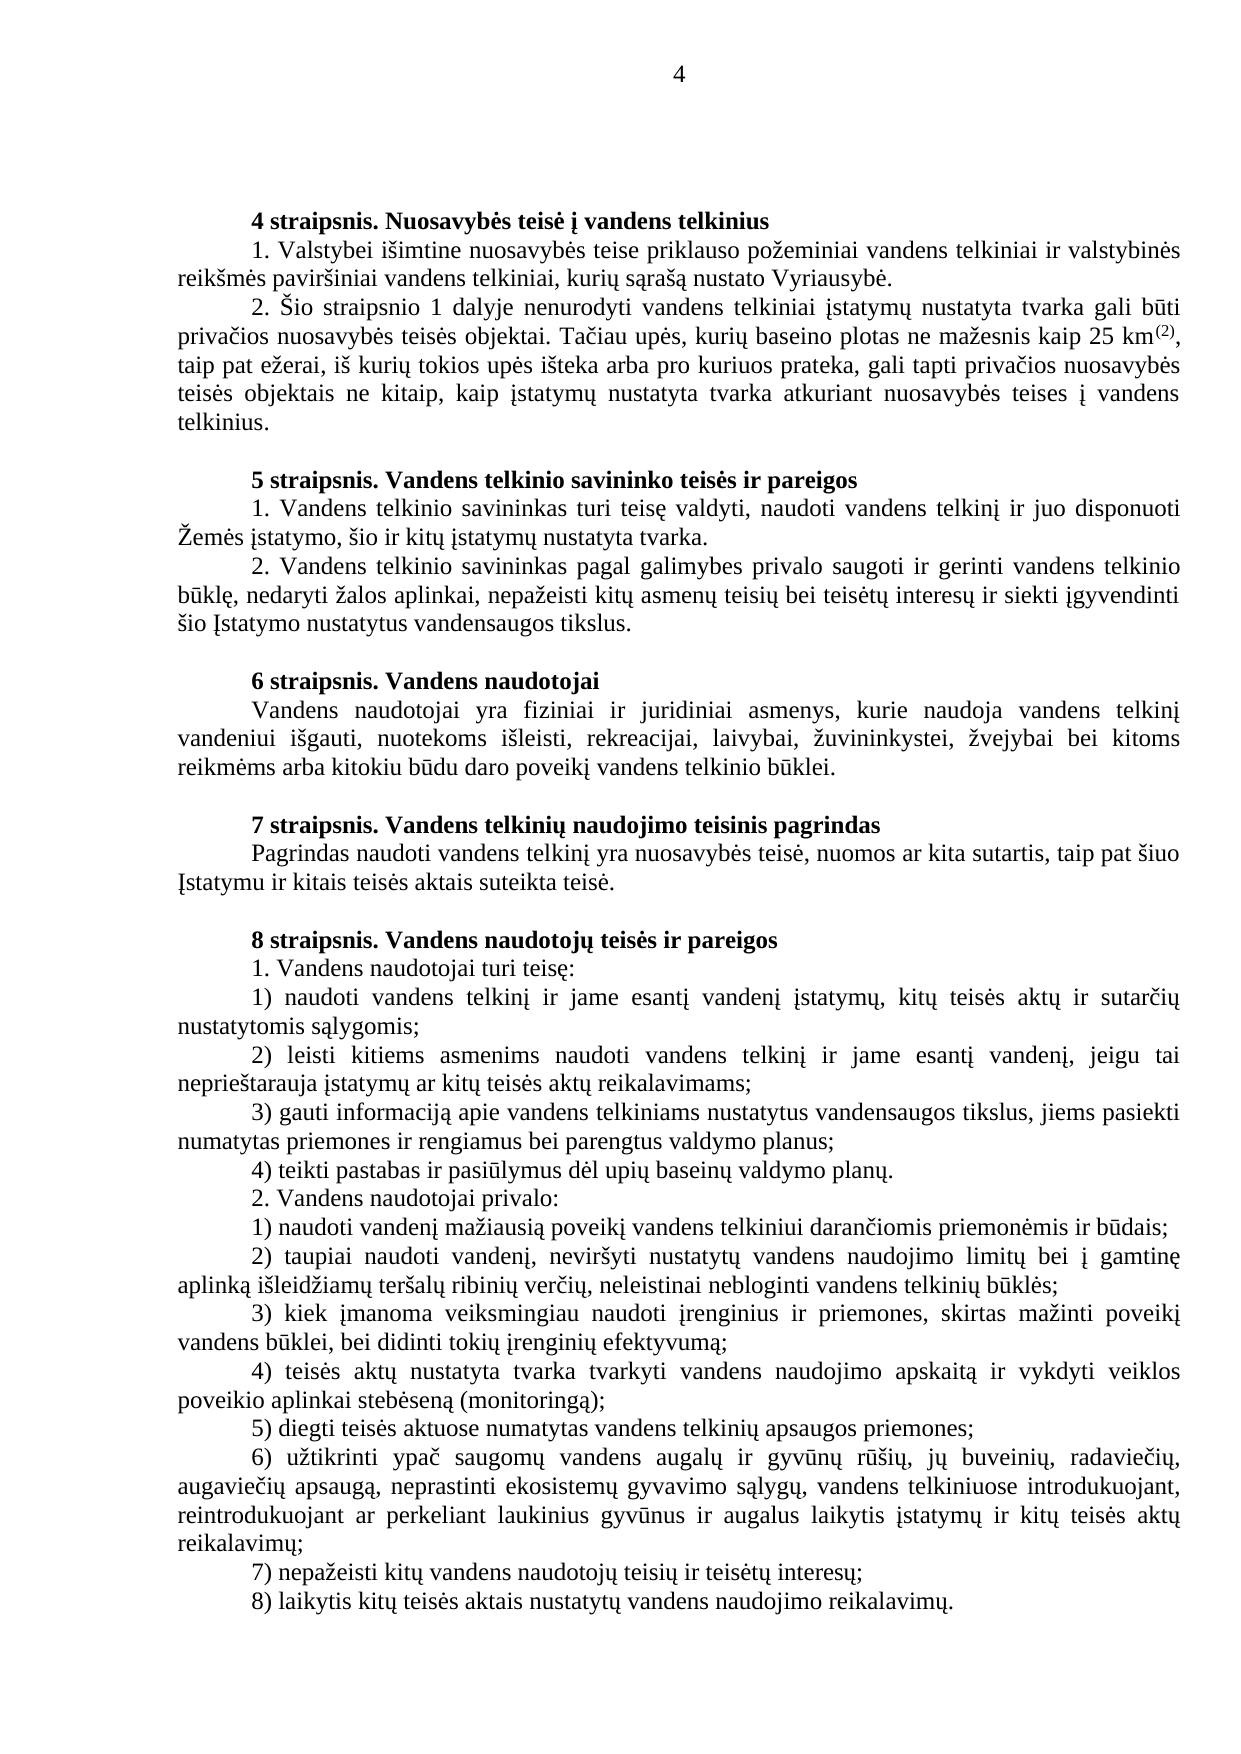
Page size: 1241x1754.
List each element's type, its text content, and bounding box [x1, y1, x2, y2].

text 6) užtikrinti ypač saugomų vandens augalų ir gyvūnų rūšių, jų buveinių, radaviečių, augaviečių apsaugą, neprastinti ekosistemų gyvavimo sąlygų, vandens telkiniuose introdukuojant, reintrodukuojant ar perkeliant laukinius gyvūnus ir augalus laikytis įstatymų ir kitų teisės aktų reikalavimų; [177, 1442, 1181, 1557]
text 5 straipsnis. Vandens telkinio savininko teisės ir pareigos [177, 465, 1181, 493]
text 1. Vandens naudotojai turi teisę: [177, 953, 1181, 982]
text 6 straipsnis. Vandens naudotojai [177, 666, 1181, 695]
text 1. Vandens telkinio savininkas turi teisę valdyti, naudoti vandens telkinį ir juo disponuoti Žemės įstatymo, šio ir kitų įstatymų nustatyta tvarka. [177, 493, 1181, 551]
text 3) gauti informaciją apie vandens telkiniams nustatytus vandensaugos tikslus, jiems pasiekti numatytas priemones ir rengiamus bei parengtus valdymo planus; [177, 1097, 1181, 1155]
text 1) naudoti vandens telkinį ir jame esantį vandenį įstatymų, kitų teisės aktų ir sutarčių nustatytomis sąlygomis; [177, 982, 1181, 1040]
text 1) naudoti vandenį mažiausią poveikį vandens telkiniui darančiomis priemonėmis ir būdais; [177, 1212, 1181, 1241]
text 4) teikti pastabas ir pasiūlymus dėl upių baseinų valdymo planų. [177, 1155, 1181, 1183]
text 2. Vandens telkinio savininkas pagal galimybes privalo saugoti ir gerinti vandens telkinio būklę, nedaryti žalos aplinkai, nepažeisti kitų asmenų teisių bei teisėtų interesų ir siekti įgyvendinti šio Įstatymo nustatytus vandensaugos tikslus. [177, 551, 1181, 637]
text 2) leisti kitiems asmenims naudoti vandens telkinį ir jame esantį vandenį, jeigu tai neprieštarauja įstatymų ar kitų teisės aktų reikalavimams; [177, 1040, 1181, 1097]
text 3) kiek įmanoma veiksmingiau naudoti įrenginius ir priemones, skirtas mažinti poveikį vandens būklei, bei didinti tokių įrenginių efektyvumą; [177, 1298, 1181, 1356]
text 4 straipsnis. Nuosavybės teisė į vandens telkinius [177, 206, 1181, 235]
text 4) teisės aktų nustatyta tvarka tvarkyti vandens naudojimo apskaitą ir vykdyti veiklos poveikio aplinkai stebėseną (monitoringą); [177, 1356, 1181, 1413]
text 7 straipsnis. Vandens telkinių naudojimo teisinis pagrindas [177, 810, 1181, 838]
text 8) laikytis kitų teisės aktais nustatytų vandens naudojimo reikalavimų. [177, 1586, 1181, 1615]
text 5) diegti teisės aktuose numatytas vandens telkinių apsaugos priemones; [177, 1413, 1181, 1442]
text 2. Vandens naudotojai privalo: [177, 1183, 1181, 1212]
text 8 straipsnis. Vandens naudotojų teisės ir pareigos [177, 925, 1181, 953]
text 2) taupiai naudoti vandenį, neviršyti nustatytų vandens naudojimo limitų bei į gamtinę aplinką išleidžiamų teršalų ribinių verčių, neleistinai nebloginti vandens telkinių būklės; [177, 1241, 1181, 1298]
text Vandens naudotojai yra fiziniai ir juridiniai asmenys, kurie naudoja vandens telkinį vandeniui išgauti, nuotekoms išleisti, rekreacijai, laivybai, žuvininkystei, žvejybai bei kitoms reikmėms arba kitokiu būdu daro poveikį vandens telkinio būklei. [177, 695, 1181, 781]
text 2. Šio straipsnio 1 dalyje nenurodyti vandens telkiniai įstatymų nustatyta tvarka gali būti privačios nuosavybės teisės objektai. Tačiau upės, kurių baseino plotas ne mažesnis kaip 25 km(2), taip pat ežerai, iš kurių tokios upės išteka arba pro kuriuos prateka, gali tapti privačios nuosavybės teisės objektais ne kitaip, kaip įstatymų nustatyta tvarka atkuriant nuosavybės teises į vandens telkinius. [177, 292, 1181, 436]
text Pagrindas naudoti vandens telkinį yra nuosavybės teisė, nuomos ar kita sutartis, taip pat šiuo Įstatymu ir kitais teisės aktais suteikta teisė. [177, 838, 1181, 896]
text 7) nepažeisti kitų vandens naudotojų teisių ir teisėtų interesų; [177, 1557, 1181, 1586]
text 1. Valstybei išimtine nuosavybės teise priklauso požeminiai vandens telkiniai ir valstybinės reikšmės paviršiniai vandens telkiniai, kurių sąrašą nustato Vyriausybė. [177, 235, 1181, 292]
